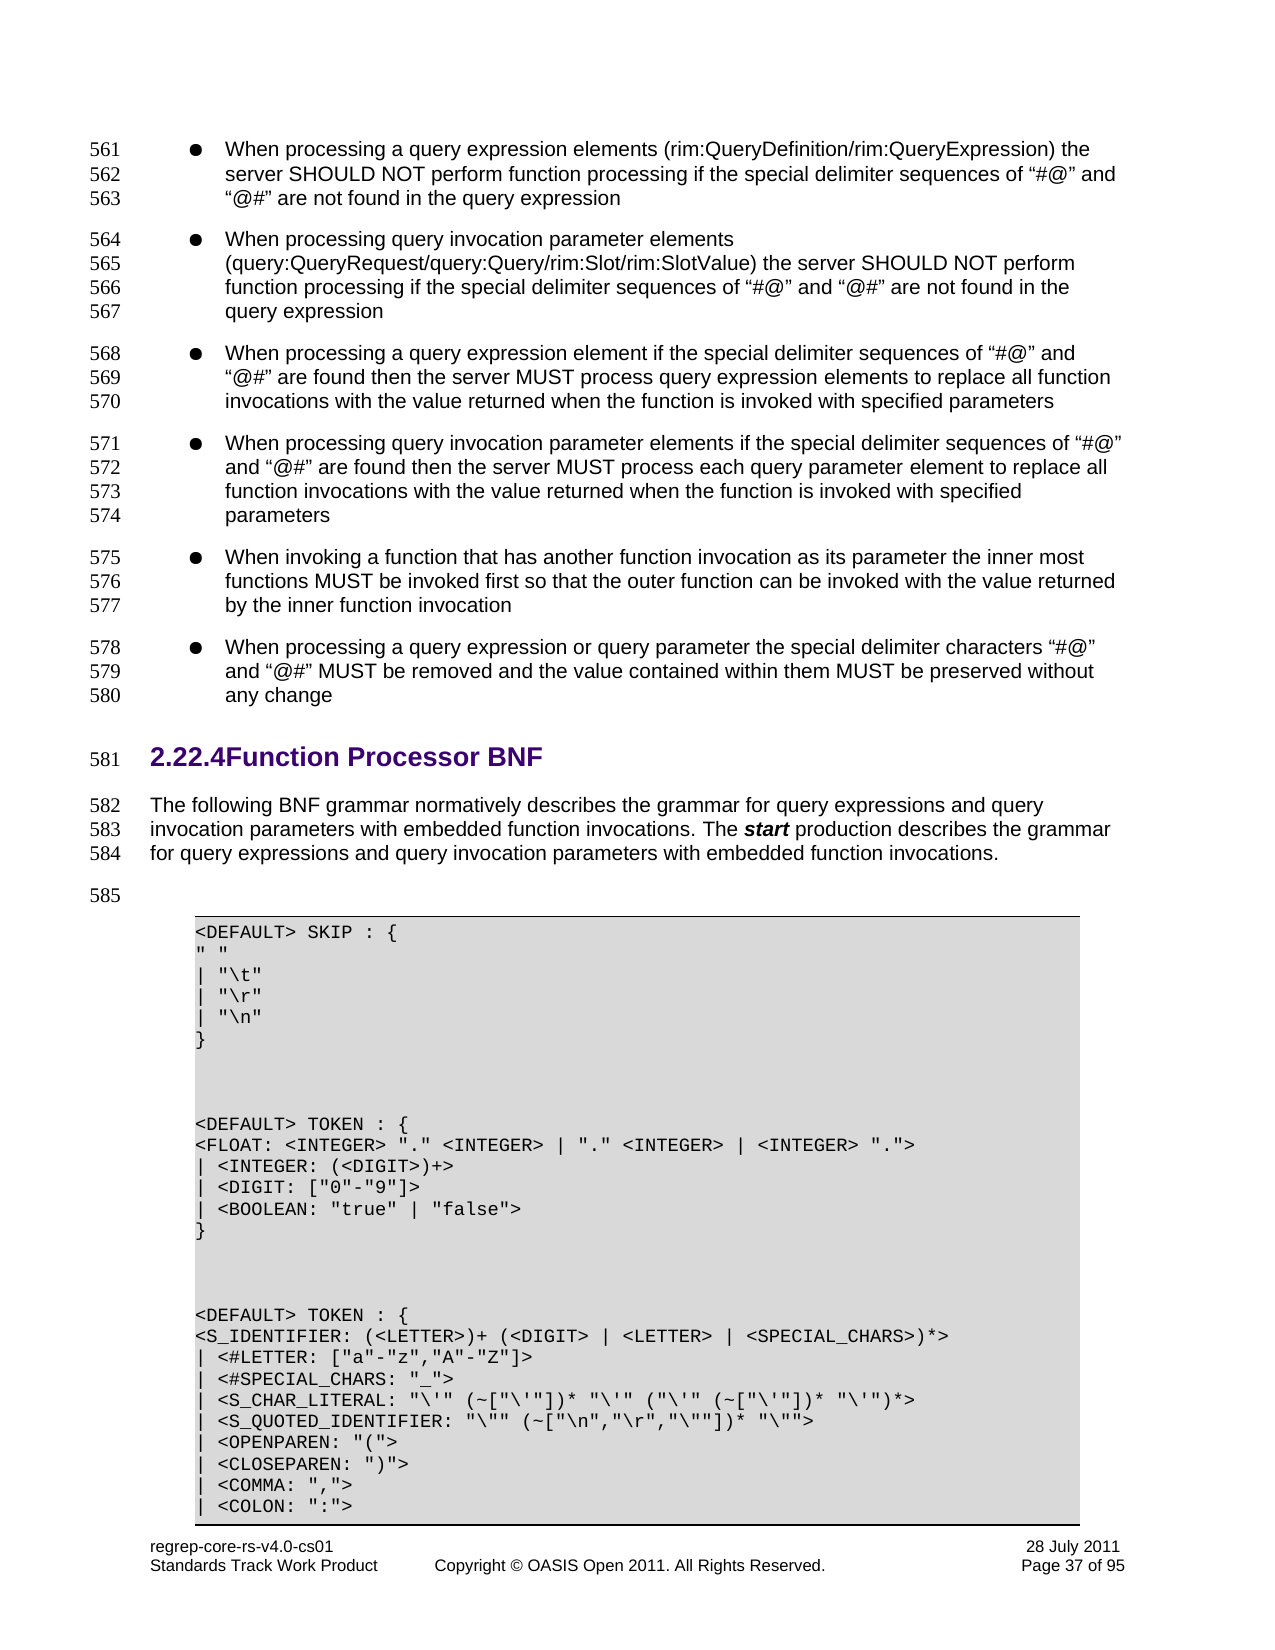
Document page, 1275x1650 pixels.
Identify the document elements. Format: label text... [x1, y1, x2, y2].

list When processing query invocation parameter elements (query:QueryRequest/query:Query/rim:Slot/rim:SlotValue) the server SHOULD NOT perform function processing if the special delimiter sequences of “#@” and “@#” are not found in the query expression [187, 227, 1125, 323]
text | <BOOLEAN: "true" | "false"> [195, 1192, 1080, 1213]
text | "\r" [195, 980, 1080, 1001]
text <DEFAULT> TOKEN : { [195, 1298, 1080, 1320]
text | <COMMA: ","> [195, 1468, 1080, 1490]
text " " [195, 937, 1080, 958]
list When processing a query expression element if the special delimiter sequences of “#@” and “@#” are found then the server MUST process query expression elements to replace all function invocations with the value returned when the function is invoked with specified parameters [187, 341, 1125, 413]
list When invoking a function that has another function invocation as its parameter the inner most functions MUST be invoked first so that the outer function can be invoked with the value returned by the inner function invocation [187, 545, 1125, 617]
subtitle Function Processor BNF [150, 741, 1125, 772]
text <FLOAT: <INTEGER> "." <INTEGER> | "." <INTEGER> | <INTEGER> "."> [195, 1128, 1080, 1150]
text | "\n" [195, 1001, 1080, 1022]
text | <#SPECIAL_CHARS: "_"> [195, 1362, 1080, 1383]
text <DEFAULT> TOKEN : { [195, 1107, 1080, 1128]
text <DEFAULT> SKIP : { [195, 917, 1080, 937]
text } [195, 1213, 1080, 1235]
text | <DIGIT: ["0"-"9"]> [195, 1171, 1080, 1192]
list When processing query invocation parameter elements if the special delimiter sequences of “#@” and “@#” are found then the server MUST process each query parameter element to replace all function invocations with the value returned when the function is invoked with specified parameters [187, 431, 1125, 527]
text | <COLON: ":"> [195, 1490, 1080, 1524]
text | "\t" [195, 958, 1080, 980]
text | <S_CHAR_LITERAL: "\'" (~["\'"])* "\'" ("\'" (~["\'"])* "\'")*> [195, 1383, 1080, 1405]
text The following BNF grammar normatively describes the grammar for query expressions and query invocation parameters with embedded function invocations. The start production describes the grammar for query expressions and query invocation parameters with embedded function invocations. [150, 793, 1125, 865]
list When processing a query expression elements (rim:QueryDefinition/rim:QueryExpression) the server SHOULD NOT perform function processing if the special delimiter sequences of “#@” and “@#” are not found in the query expression [187, 137, 1125, 209]
list When processing a query expression or query parameter the special delimiter characters “#@” and “@#” MUST be removed and the value contained within them MUST be preserved without any change [187, 635, 1125, 707]
text | <INTEGER: (<DIGIT>)+> [195, 1150, 1080, 1171]
text | <OPENPAREN: "("> [195, 1426, 1080, 1447]
text | <CLOSEPAREN: ")"> [195, 1447, 1080, 1468]
text <S_IDENTIFIER: (<LETTER>)+ (<DIGIT> | <LETTER> | <SPECIAL_CHARS>)*> [195, 1320, 1080, 1341]
text | <#LETTER: ["a"-"z","A"-"Z"]> [195, 1341, 1080, 1362]
text | <S_QUOTED_IDENTIFIER: "\"" (~["\n","\r","\""])* "\""> [195, 1405, 1080, 1426]
text } [195, 1022, 1080, 1043]
